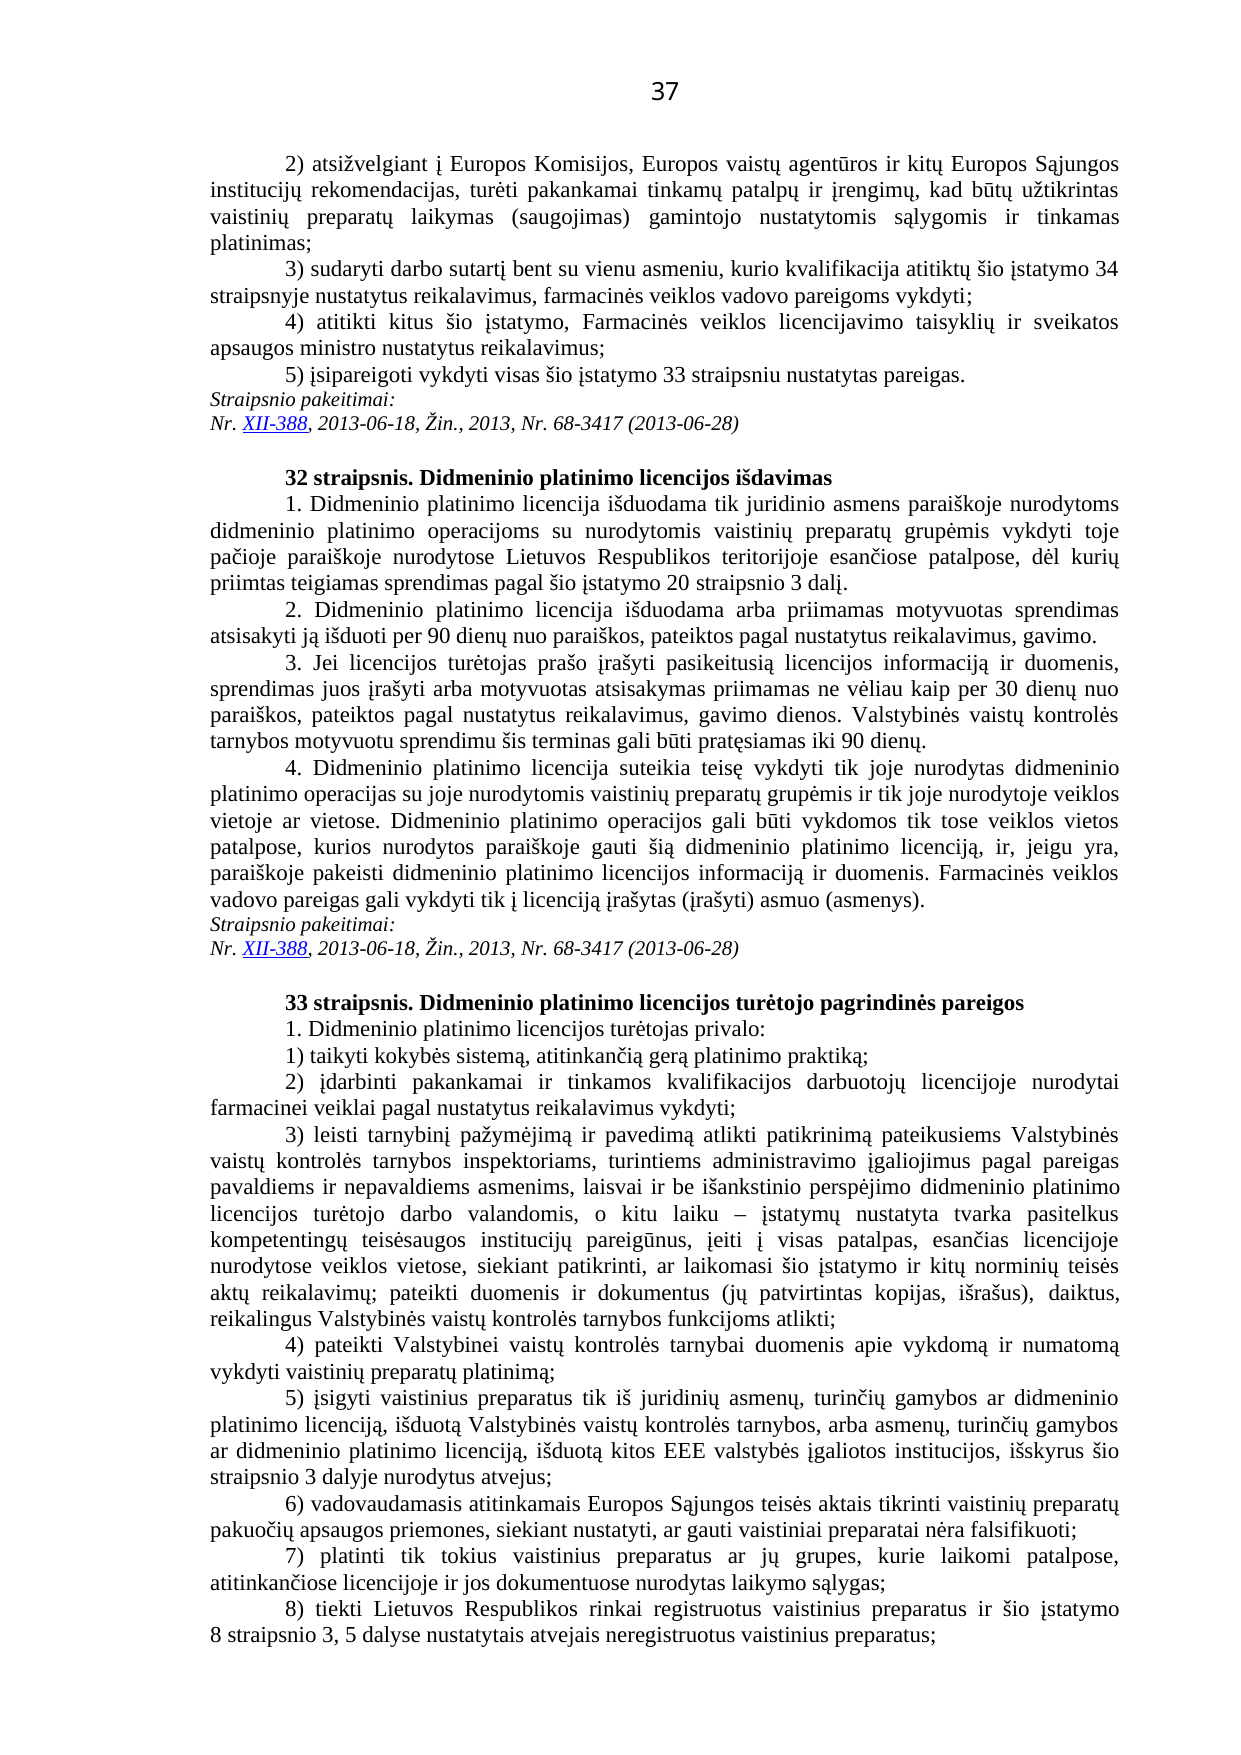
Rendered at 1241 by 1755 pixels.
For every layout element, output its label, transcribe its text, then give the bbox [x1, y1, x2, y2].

text Nr. XII-388, 2013-06-18, Žin., 2013, Nr. 68-3417 (2013-06-28) [210, 936, 1120, 960]
text Straipsnio pakeitimai: [210, 387, 1120, 411]
text 4) atitikti kitus šio įstatymo, Farmacinės veiklos licencijavimo taisyklių ir sveikatos apsaugos ministro nustatytus reikalavimus; [210, 308, 1120, 361]
text 4. Didmeninio platinimo licencija suteikia teisę vykdyti tik joje nurodytas didmeninio platinimo operacijas su joje nurodytomis vaistinių preparatų grupėmis ir tik joje nurodytoje veiklos vietoje ar vietose. Didmeninio platinimo operacijos gali būti vykdomos tik tose veiklos vietos patalpose, kurios nurodytos paraiškoje gauti šią didmeninio platinimo licenciją, ir, jeigu yra, paraiškoje pakeisti didmeninio platinimo licencijos informaciją ir duomenis. Farmacinės veiklos vadovo pareigas gali vykdyti tik į licenciją įrašytas (įrašyti) asmuo (asmenys). [210, 754, 1120, 912]
text 4) pateikti Valstybinei vaistų kontrolės tarnybai duomenis apie vykdomą ir numatomą vykdyti vaistinių preparatų platinimą; [210, 1332, 1120, 1384]
text 33 straipsnis. Didmeninio platinimo licencijos turėtojo pagrindinės pareigos [210, 989, 1120, 1015]
text 1. Didmeninio platinimo licencija išduodama tik juridinio asmens paraiškoje nurodytoms didmeninio platinimo operacijoms su nurodytomis vaistinių preparatų grupėmis vykdyti toje pačioje paraiškoje nurodytose Lietuvos Respublikos teritorijoje esančiose patalpose, dėl kurių priimtas teigiamas sprendimas pagal šio įstatymo 20 straipsnio 3 dalį. [210, 490, 1120, 596]
text 6) vadovaudamasis atitinkamais Europos Sąjungos teisės aktais tikrinti vaistinių preparatų pakuočių apsaugos priemones, siekiant nustatyti, ar gauti vaistiniai preparatai nėra falsifikuoti; [210, 1490, 1120, 1542]
text 5) įsigyti vaistinius preparatus tik iš juridinių asmenų, turinčių gamybos ar didmeninio platinimo licenciją, išduotą Valstybinės vaistų kontrolės tarnybos, arba asmenų, turinčių gamybos ar didmeninio platinimo licenciją, išduotą kitos EEE valstybės įgaliotos institucijos, išskyrus šio straipsnio 3 dalyje nurodytus atvejus; [210, 1384, 1120, 1490]
text 3. Jei licencijos turėtojas prašo įrašyti pasikeitusią licencijos informaciją ir duomenis, sprendimas juos įrašyti arba motyvuotas atsisakymas priimamas ne vėliau kaip per 30 dienų nuo paraiškos, pateiktos pagal nustatytus reikalavimus, gavimo dienos. Valstybinės vaistų kontrolės tarnybos motyvuotu sprendimu šis terminas gali būti pratęsiamas iki 90 dienų. [210, 648, 1120, 754]
text 1) taikyti kokybės sistemą, atitinkančią gerą platinimo praktiką; [210, 1042, 1120, 1068]
text 32 straipsnis. Didmeninio platinimo licencijos išdavimas [210, 464, 1120, 490]
text Straipsnio pakeitimai: [210, 912, 1120, 936]
text 2. Didmeninio platinimo licencija išduodama arba priimamas motyvuotas sprendimas atsisakyti ją išduoti per 90 dienų nuo paraiškos, pateiktos pagal nustatytus reikalavimus, gavimo. [210, 596, 1120, 648]
text 2) atsižvelgiant į Europos Komisijos, Europos vaistų agentūros ir kitų Europos Sąjungos institucijų rekomendacijas, turėti pakankamai tinkamų patalpų ir įrengimų, kad būtų užtikrintas vaistinių preparatų laikymas (saugojimas) gamintojo nustatytomis sąlygomis ir tinkamas platinimas; [210, 150, 1120, 255]
text 7) platinti tik tokius vaistinius preparatus ar jų grupes, kurie laikomi patalpose, atitinkančiose licencijoje ir jos dokumentuose nurodytas laikymo sąlygas; [210, 1542, 1120, 1595]
text Nr. XII-388, 2013-06-18, Žin., 2013, Nr. 68-3417 (2013-06-28) [210, 411, 1120, 435]
text 1. Didmeninio platinimo licencijos turėtojas privalo: [210, 1015, 1120, 1042]
text 5) įsipareigoti vykdyti visas šio įstatymo 33 straipsniu nustatytas pareigas. [210, 361, 1120, 387]
text 3) leisti tarnybinį pažymėjimą ir pavedimą atlikti patikrinimą pateikusiems Valstybinės vaistų kontrolės tarnybos inspektoriams, turintiems administravimo įgaliojimus pagal pareigas pavaldiems ir nepavaldiems asmenims, laisvai ir be išankstinio perspėjimo didmeninio platinimo licencijos turėtojo darbo valandomis, o kitu laiku – įstatymų nustatyta tvarka pasitelkus kompetentingų teisėsaugos institucijų pareigūnus, įeiti į visas patalpas, esančias licencijoje nurodytose veiklos vietose, siekiant patikrinti, ar laikomasi šio įstatymo ir kitų norminių teisės aktų reikalavimų; pateikti duomenis ir dokumentus (jų patvirtintas kopijas, išrašus), daiktus, reikalingus Valstybinės vaistų kontrolės tarnybos funkcijoms atlikti; [210, 1121, 1120, 1332]
text 8) tiekti Lietuvos Respublikos rinkai registruotus vaistinius preparatus ir šio įstatymo 8 straipsnio 3, 5 dalyse nustatytais atvejais neregistruotus vaistinius preparatus; [210, 1595, 1120, 1648]
text 2) įdarbinti pakankamai ir tinkamos kvalifikacijos darbuotojų licencijoje nurodytai farmacinei veiklai pagal nustatytus reikalavimus vykdyti; [210, 1068, 1120, 1121]
text 3) sudaryti darbo sutartį bent su vienu asmeniu, kurio kvalifikacija atitiktų šio įstatymo 34 straipsnyje nustatytus reikalavimus, farmacinės veiklos vadovo pareigoms vykdyti; [210, 255, 1120, 308]
